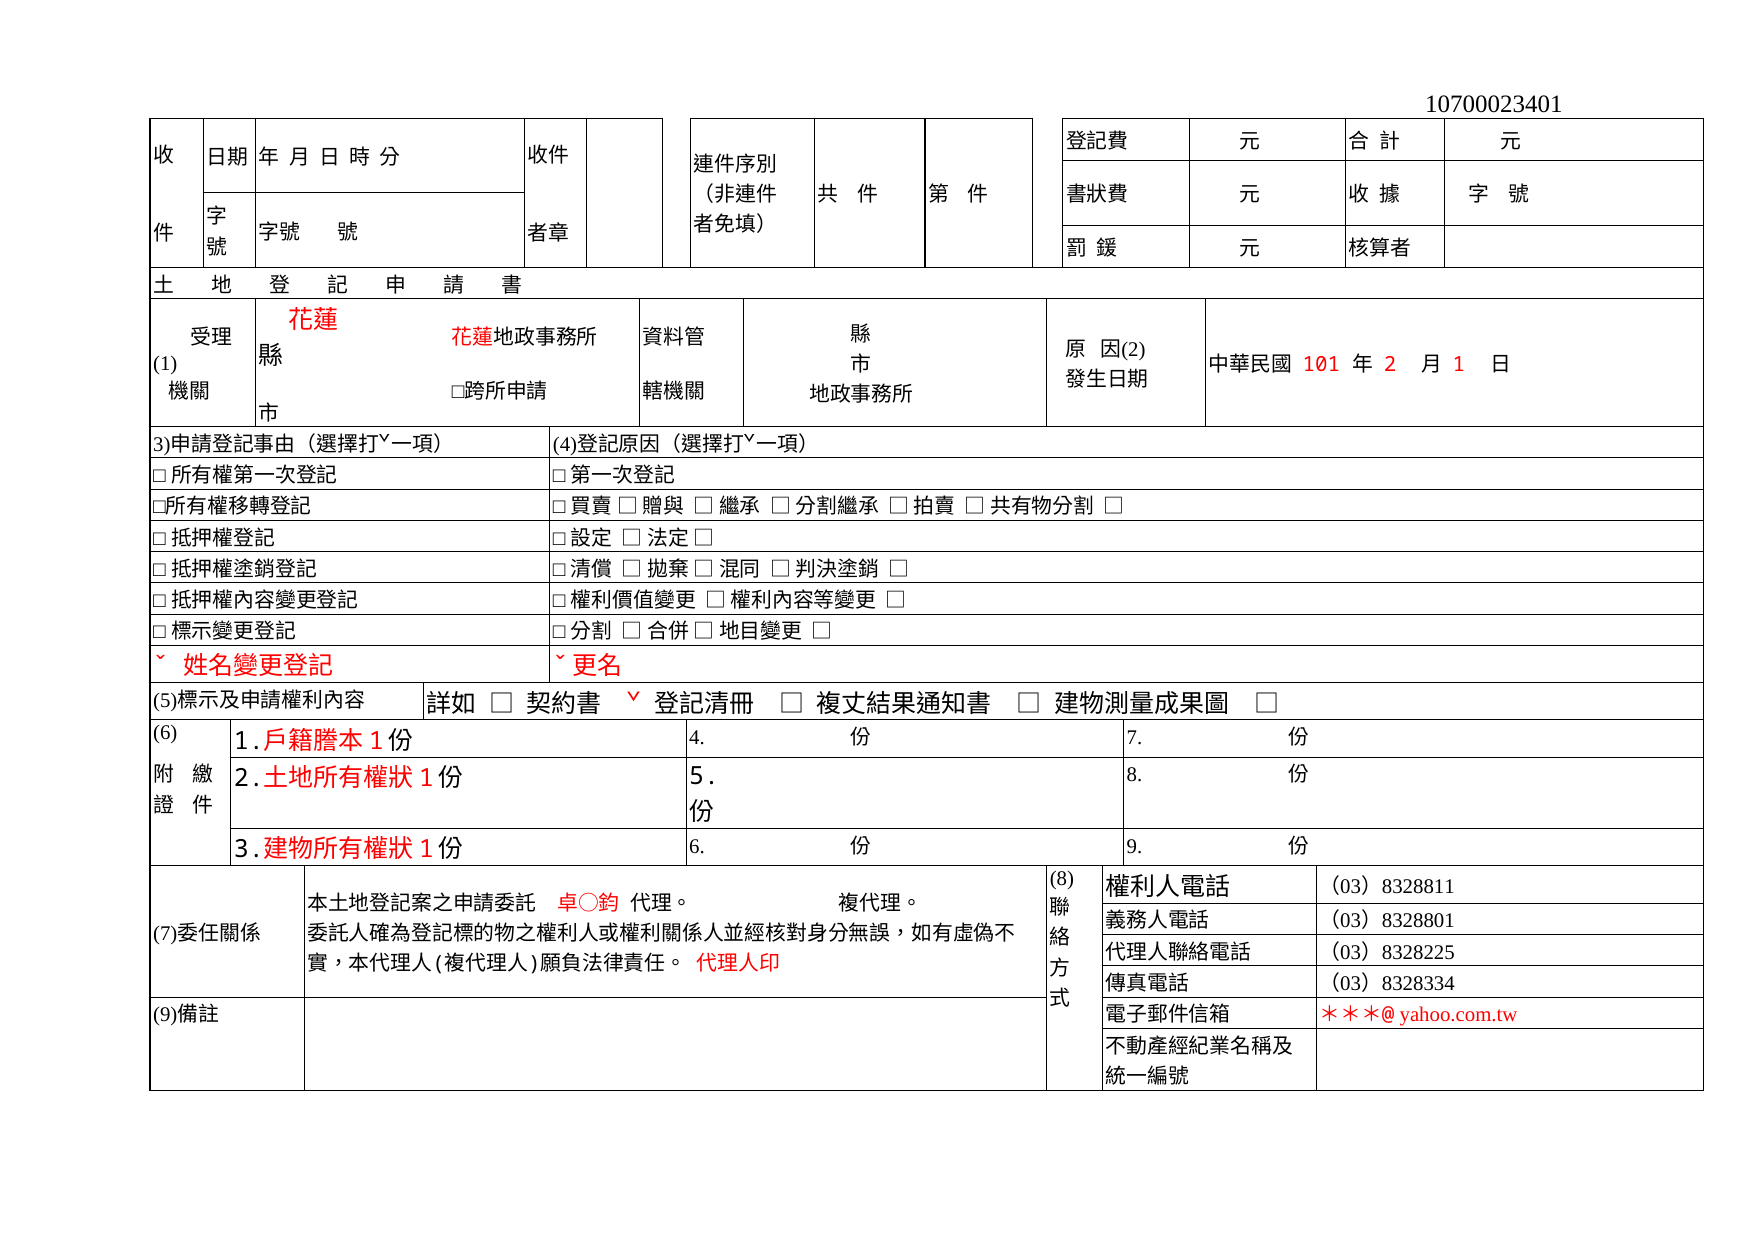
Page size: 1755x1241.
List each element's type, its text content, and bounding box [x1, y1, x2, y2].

table_header 元 [1190, 119, 1345, 159]
table_cell 花蓮地政事務所 □跨所申請 [449, 299, 639, 426]
table_cell 不動產經紀業名稱及統一編號 [1103, 1029, 1316, 1089]
table_cell 3.建物所有權狀1份 [231, 829, 686, 865]
table_header [1033, 118, 1062, 267]
table_cell 1.戶籍謄本1份 [231, 720, 686, 757]
table_cell （03）8328801 [1317, 904, 1703, 934]
table_cell 花蓮 縣 市 [256, 299, 449, 426]
table_cell 4. 份 [687, 720, 1123, 757]
table_cell (9)備註 [151, 998, 304, 1089]
table_cell [1317, 1029, 1703, 1089]
table_header 登記費 [1063, 119, 1189, 159]
table_cell 傳真電話 [1103, 966, 1316, 997]
table_cell （03）8328334 [1317, 966, 1703, 997]
table_cell □ 買賣 □ 贈與 □ 繼承 □ 分割繼承 □ 拍賣 □ 共有物分割 □ [550, 490, 1703, 520]
table_cell ˇ更名 [550, 646, 1703, 682]
table_cell 繳 件 [189, 757, 230, 865]
table_cell 3)申請登記事由（選擇打ˇ一項） [151, 427, 549, 457]
table_cell 土 地 登 記 申 請 書 [151, 268, 1703, 298]
table_header 收 件 [151, 119, 203, 267]
table_cell 義務人電話 [1103, 904, 1316, 934]
table_cell 電子郵件信箱 [1103, 998, 1316, 1028]
table_cell [305, 998, 1046, 1089]
table_header [663, 118, 690, 267]
table_cell (4)登記原因（選擇打ˇ一項） [550, 427, 1703, 457]
table_header 連件序別 （非連件 者免填） [691, 119, 814, 267]
table_cell □ 清償 □ 拋棄 □ 混同 □ 判決塗銷 □ [550, 552, 1703, 582]
table_header 日期 [204, 119, 255, 192]
table_cell ＊＊＊@ yahoo.com.tw [1317, 998, 1703, 1028]
table_cell □ 抵押權內容變更登記 [151, 583, 549, 613]
table_cell □ 分割 □ 合併 □ 地目變更 □ [550, 615, 1703, 645]
table_header 年 月 日 時 分 [256, 119, 524, 192]
table_cell 8. 份 [1124, 758, 1703, 828]
table_cell □ 權利價值變更 □ 權利內容等變更 □ [550, 583, 1703, 613]
table_cell 字號 號 [256, 193, 524, 267]
table_cell 縣 市 地政事務所 [744, 299, 1046, 426]
table_cell 5. 份 [687, 758, 1123, 828]
table_header 元 [1445, 119, 1703, 159]
table_cell □ 設定 □ 法定 □ [550, 521, 1703, 551]
table_cell 字 號 [1445, 161, 1703, 224]
table_cell 附 證 [151, 757, 189, 865]
table_cell 本土地登記案之申請委託 卓○鈞 代理。 複代理。 委託人確為登記標的物之權利人或權利關係人並經核對身分無誤，如有虛偽不實，本代理人(複代理人)願負法律責任。 代理人印 [305, 866, 1046, 997]
table_cell 元 [1190, 161, 1345, 224]
table_cell 2.土地所有權狀1份 [231, 758, 686, 828]
table_cell □ 抵押權登記 [151, 521, 549, 551]
table_header 共 件 [815, 119, 924, 267]
table_cell 書狀費 [1063, 161, 1189, 224]
table_cell □ 第一次登記 [550, 458, 1703, 488]
table_cell □所有權移轉登記 [151, 490, 549, 520]
table_cell （03）8328225 [1317, 935, 1703, 965]
table_header 第 件 [926, 119, 1032, 267]
table_cell 核算者 [1346, 226, 1444, 267]
table_header [587, 119, 662, 267]
table_cell 收 據 [1346, 161, 1444, 224]
table_cell [1445, 226, 1703, 267]
table_cell 詳如 □ 契約書 ˇ 登記清冊 □ 複丈結果通知書 □ 建物測量成果圖 □ [424, 683, 1703, 719]
table_cell (8) 聯 絡 方 式 [1047, 866, 1102, 1089]
table_cell 7. 份 [1124, 720, 1703, 757]
table_cell 元 [1190, 226, 1345, 267]
table_cell 受理 (1) 機關 [151, 299, 255, 426]
table_cell ˇ 姓名變更登記 [151, 646, 549, 682]
table_header 合 計 [1346, 119, 1444, 159]
table_cell □ 所有權第一次登記 [151, 458, 549, 488]
table_cell 中華民國 101 年 2 月 1 日 [1206, 299, 1703, 426]
table_cell 9. 份 [1124, 829, 1703, 865]
table_cell （03）8328811 [1317, 866, 1703, 902]
table_cell 罰 鍰 [1063, 226, 1189, 267]
table_cell □ 標示變更登記 [151, 615, 549, 645]
table_cell 權利人電話 [1103, 866, 1316, 902]
table_cell 字 號 [204, 193, 255, 267]
table_header 收件 者章 [525, 119, 586, 267]
table_cell 代理人聯絡電話 [1103, 935, 1316, 965]
table_cell 原 因(2) 發生日期 [1047, 299, 1205, 426]
table_cell □ 抵押權塗銷登記 [151, 552, 549, 582]
table_cell (5)標示及申請權利內容 [151, 683, 423, 719]
table_cell (7)委任關係 [151, 866, 304, 997]
table_cell (6) [151, 720, 230, 757]
table_cell 6. 份 [687, 829, 1123, 865]
table_cell 資料管 轄機關 [640, 299, 743, 426]
